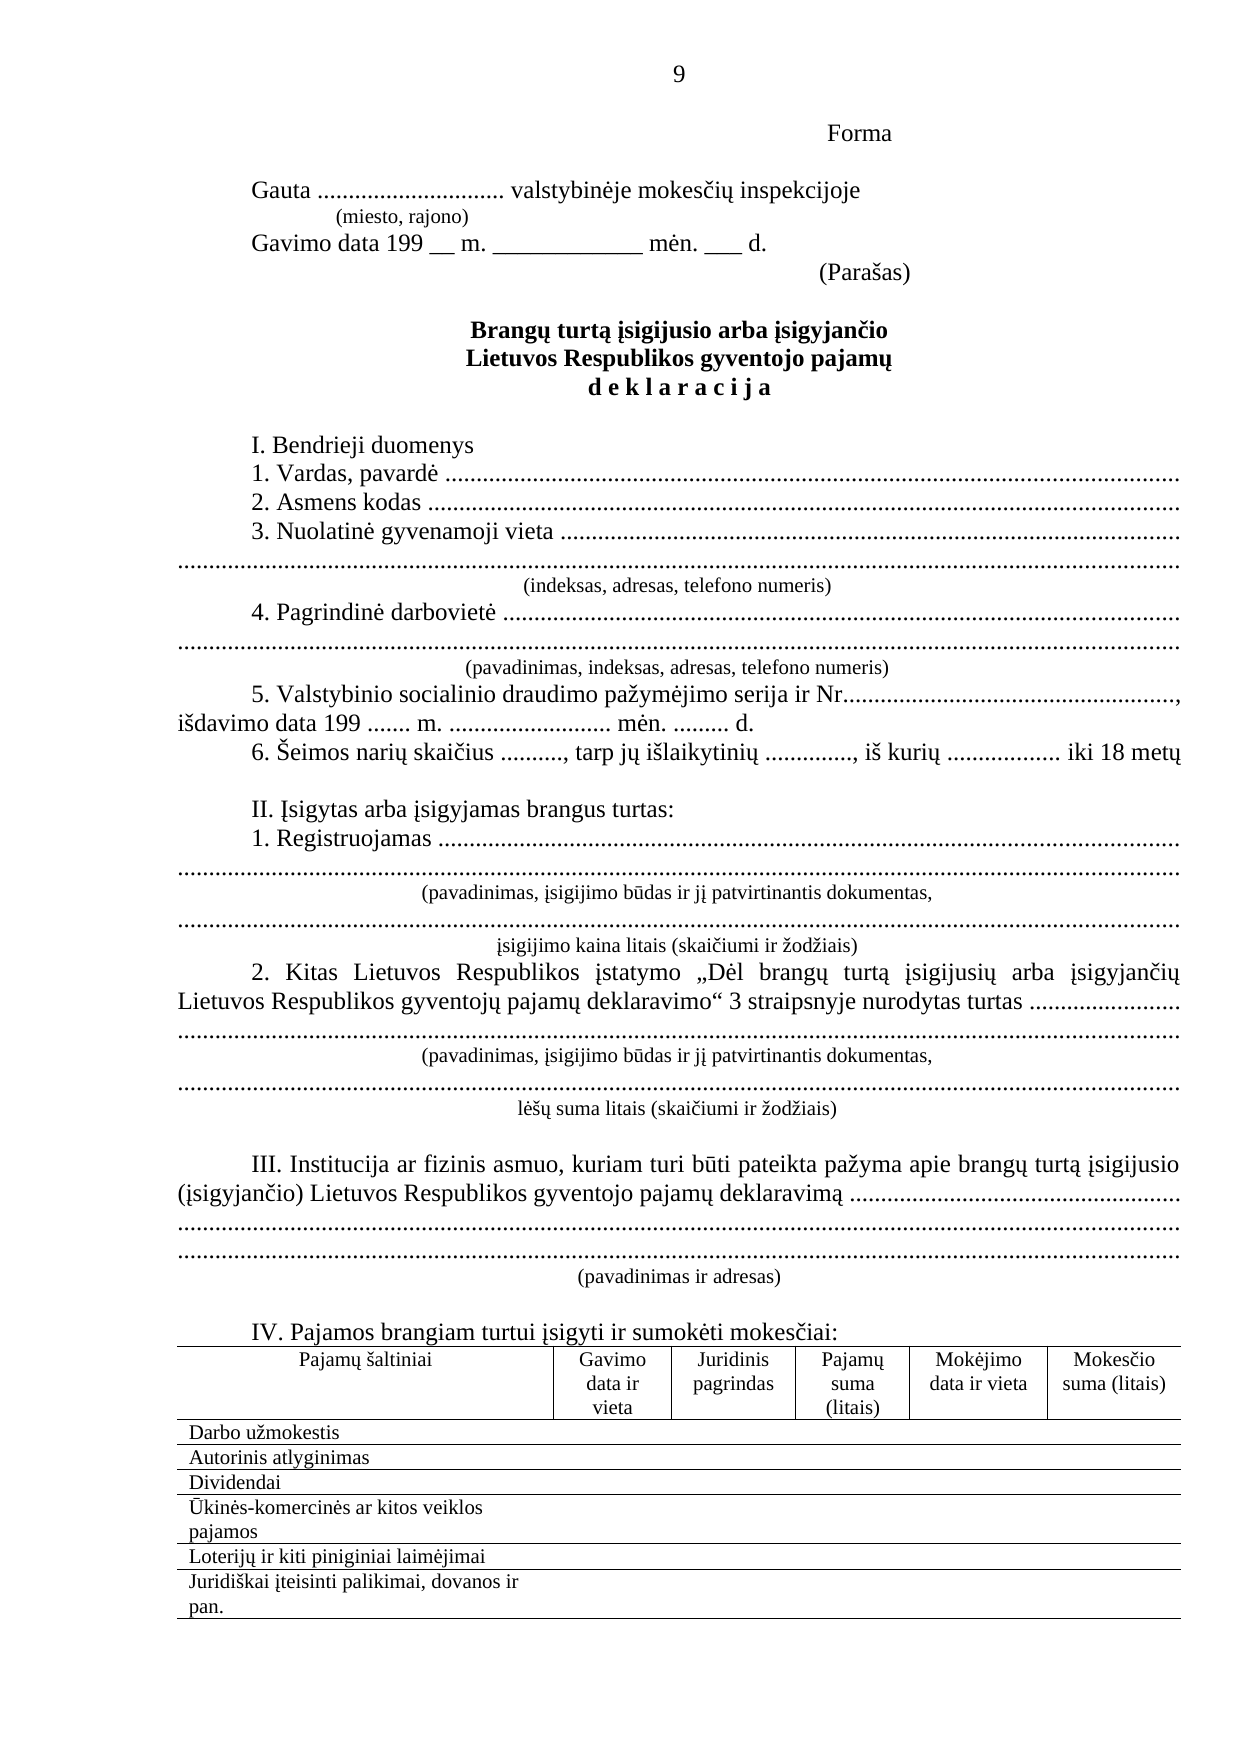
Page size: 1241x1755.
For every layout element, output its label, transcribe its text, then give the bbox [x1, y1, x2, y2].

text 4. Pagrindinė darbovietė [177, 597, 1181, 626]
table_cell Ūkinės-komercinės ar kitos veiklos pajamos [177, 1495, 554, 1543]
table_cell [910, 1544, 1047, 1568]
table_cell [910, 1570, 1047, 1618]
text Lietuvos Respublikos gyventojo pajamų [177, 343, 1181, 372]
text 3. Nuolatinė gyvenamoji vieta [177, 516, 1181, 545]
table_cell [1047, 1420, 1181, 1444]
table_cell Dividendai [177, 1470, 554, 1494]
table_cell [1047, 1470, 1181, 1494]
table_cell [1047, 1544, 1181, 1568]
table_cell [671, 1544, 796, 1568]
table_header Pajamų suma (litais) [796, 1347, 909, 1419]
table_cell [796, 1420, 910, 1444]
table_cell [554, 1495, 671, 1543]
table_cell [796, 1495, 910, 1543]
text deklaracija [177, 372, 1181, 401]
table_cell [796, 1470, 910, 1494]
text Forma [827, 118, 1181, 147]
text (pavadinimas, įsigijimo būdas ir jį patvirtinantis dokumentas, [177, 880, 1181, 904]
text I. Bendrieji duomenys [177, 430, 1181, 458]
table_cell [796, 1570, 910, 1618]
table_cell [671, 1495, 796, 1543]
text Gauta .............................. valstybinėje mokesčių inspekcijoje [177, 176, 1181, 204]
table_cell [796, 1544, 910, 1568]
text (pavadinimas ir adresas) [177, 1264, 1181, 1288]
text 1. Vardas, pavardė [177, 458, 1181, 487]
text (Parašas) [177, 257, 1181, 286]
text II. Įsigytas arba įsigyjamas brangus turtas: [177, 794, 1181, 823]
table_header Mokesčio suma (litais) [1048, 1347, 1181, 1419]
table_cell [554, 1470, 671, 1494]
table_cell [554, 1420, 671, 1444]
table_cell [671, 1420, 796, 1444]
text III. Institucija ar fizinis asmuo, kuriam turi būti pateikta pažyma apie brangų turtą įsigijusio (įsigyjančio) Lietuvos Respublikos gyventojo pajamų deklaravimą [177, 1149, 1181, 1207]
text įsigijimo kaina litais (skaičiumi ir žodžiais) [177, 933, 1181, 957]
table_cell [1047, 1445, 1181, 1469]
table_cell Juridiškai įteisinti palikimai, dovanos ir pan. [177, 1570, 554, 1618]
table_cell [671, 1470, 796, 1494]
table_header Juridinis pagrindas [672, 1347, 795, 1419]
table_cell [910, 1445, 1047, 1469]
text išdavimo data 199 ....... m. .......................... mėn. ......... d. [177, 708, 1181, 737]
text Brangų turtą įsigijusio arba įsigyjančio [177, 315, 1181, 343]
table_cell [1047, 1570, 1181, 1618]
text 5. Valstybinio socialinio draudimo pažymėjimo serija ir Nr , [177, 679, 1181, 708]
text IV. Pajamos brangiam turtui įsigyti ir sumokėti mokesčiai: [177, 1317, 1181, 1346]
text (pavadinimas, įsigijimo būdas ir jį patvirtinantis dokumentas, [177, 1043, 1181, 1067]
table_cell [1047, 1495, 1181, 1543]
table_cell [910, 1420, 1047, 1444]
table_header Pajamų šaltiniai [177, 1347, 553, 1419]
text (miesto, rajono) [177, 204, 1181, 228]
text 2. Kitas Lietuvos Respublikos įstatymo „Dėl brangų turtą įsigijusių arba įsigyjančių Lietuvos Respublikos gyventojų pajamų deklaravimo“ 3 straipsnyje nurodytas turtas [177, 957, 1181, 1015]
table_cell [554, 1544, 671, 1568]
table_header Gavimo data ir vieta [554, 1347, 671, 1419]
table_cell [910, 1470, 1047, 1494]
text 6. Šeimos narių skaičius .........., tarp jų išlaikytinių .............., iš kurių iki 18 metų [177, 737, 1181, 765]
text lėšų suma litais (skaičiumi ir žodžiais) [177, 1096, 1181, 1120]
table_cell [910, 1495, 1047, 1543]
table_cell [554, 1570, 671, 1618]
table_cell Loterijų ir kiti piniginiai laimėjimai [177, 1544, 554, 1568]
text (pavadinimas, indeksas, adresas, telefono numeris) [177, 655, 1181, 679]
text Gavimo data 199 __ m. ____________ mėn. ___ d. [177, 228, 1181, 257]
table_cell Autorinis atlyginimas [177, 1445, 554, 1469]
text 2. Asmens kodas [177, 487, 1181, 516]
text 1. Registruojamas [177, 823, 1181, 852]
table_cell [796, 1445, 910, 1469]
table_cell [671, 1445, 796, 1469]
table_cell [554, 1445, 671, 1469]
table_cell Darbo užmokestis [177, 1420, 554, 1444]
table_header Mokėjimo data ir vieta [910, 1347, 1047, 1419]
table_cell [671, 1570, 796, 1618]
text (indeksas, adresas, telefono numeris) [177, 573, 1181, 597]
